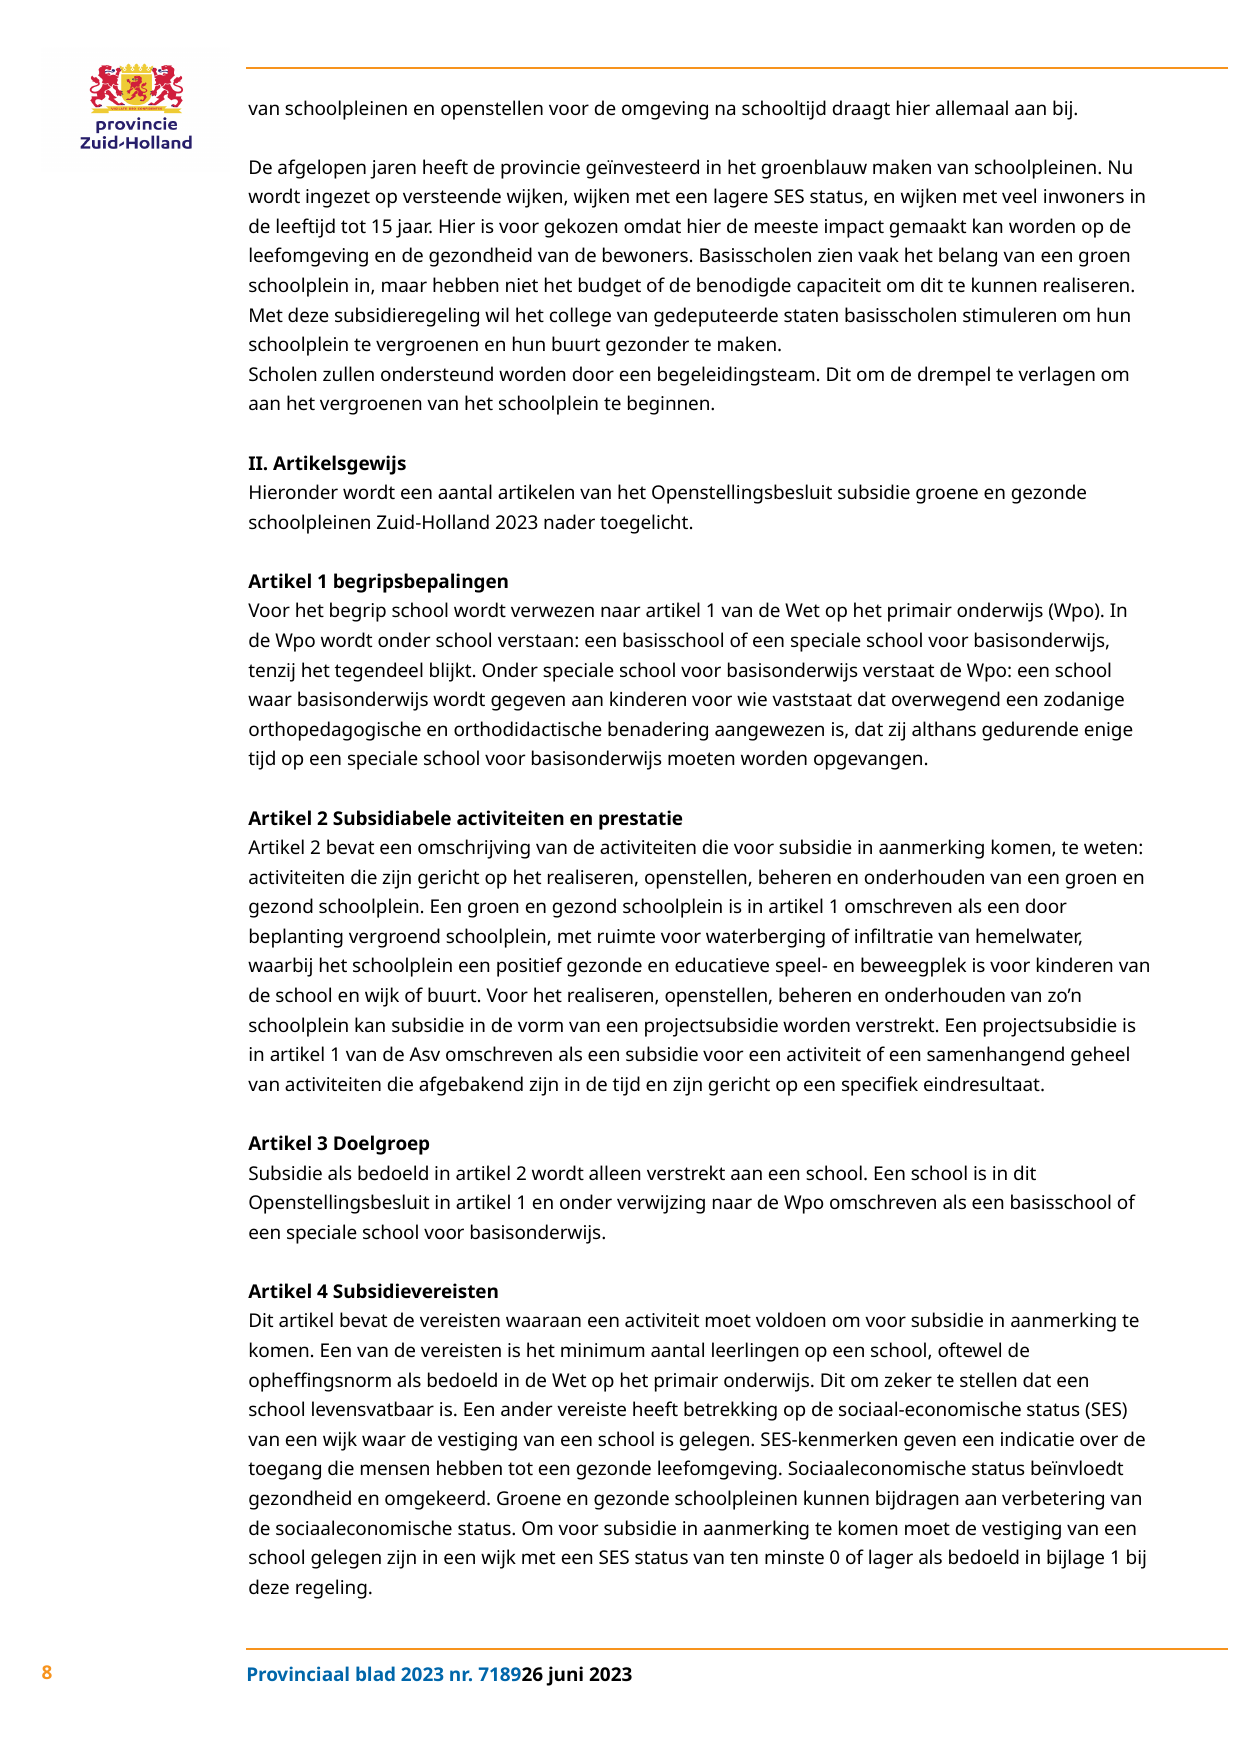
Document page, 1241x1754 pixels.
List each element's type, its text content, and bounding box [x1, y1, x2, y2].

text Dit artikel bevat de vereisten waaraan een activiteit moet voldoen om voor subsidie in aanmerking te komen. Een van de vereisten is het minimum aantal leerlingen op een school, oftewel de opheffingsnorm als bedoeld in de Wet op het primair onderwijs. Dit om zeker te stellen dat een school levensvatbaar is. Een ander vereiste heeft betrekking op de sociaal-economische status (SES) van een wijk waar de vestiging van een school is gelegen. SES-kenmerken geven een indicatie over de toegang die mensen hebben tot een gezonde leefomgeving. Sociaaleconomische status beïnvloedt gezondheid en omgekeerd. Groene en gezonde schoolpleinen kunnen bijdragen aan verbetering van de sociaaleconomische status. Om voor subsidie in aanmerking te komen moet de vestiging van een school gelegen zijn in een wijk met een SES status van ten minste 0 of lager als bedoeld in bijlage 1 bij deze regeling. [248, 1308, 1152, 1600]
picture [41, 47, 231, 172]
text Hieronder wordt een aantal artikelen van het Openstellingsbesluit subsidie groene en gezonde schoolpleinen Zuid-Holland 2023 nader toegelicht. [248, 479, 1152, 535]
text Artikel 1 begripsbepalingen [248, 568, 1152, 594]
text II. Artikelsgewijs [248, 450, 1152, 476]
text De afgelopen jaren heeft de provincie geïnvesteerd in het groenblauw maken van schoolpleinen. Nu wordt ingezet op versteende wijken, wijken met een lagere SES status, en wijken met veel inwoners in de leeftijd tot 15 jaar. Hier is voor gekozen omdat hier de meeste impact gemaakt kan worden op de leefomgeving en de gezondheid van de bewoners. Basisscholen zien vaak het belang van een groen schoolplein in, maar hebben niet het budget of de benodigde capaciteit om dit te kunnen realiseren. Met deze subsidieregeling wil het college van gedeputeerde staten basisscholen stimuleren om hun schoolplein te vergroenen en hun buurt gezonder te maken. [248, 154, 1152, 357]
text Scholen zullen ondersteund worden door een begeleidingsteam. Dit om de drempel te verlagen om aan het vergroenen van het schoolplein te beginnen. [248, 361, 1152, 416]
text Subsidie als bedoeld in artikel 2 wordt alleen verstrekt aan een school. Een school is in dit Openstellingsbesluit in artikel 1 en onder verwijzing naar de Wpo omschreven als een basisschool of een speciale school voor basisonderwijs. [248, 1160, 1152, 1245]
text Artikel 4 Subsidievereisten [248, 1278, 1152, 1304]
text Artikel 3 Doelgroep [248, 1130, 1152, 1156]
text Artikel 2 bevat een omschrijving van de activiteiten die voor subsidie in aanmerking komen, te weten: activiteiten die zijn gericht op het realiseren, openstellen, beheren en onderhouden van een groen en gezond schoolplein. Een groen en gezond schoolplein is in artikel 1 omschreven als een door beplanting vergroend schoolplein, met ruimte voor waterberging of infiltratie van hemelwater, waarbij het schoolplein een positief gezonde en educatieve speel- en beweegplek is voor kinderen van de school en wijk of buurt. Voor het realiseren, openstellen, beheren en onderhouden van zo’n schoolplein kan subsidie in de vorm van een projectsubsidie worden verstrekt. Een projectsubsidie is in artikel 1 van de Asv omschreven als een subsidie voor een activiteit of een samenhangend geheel van activiteiten die afgebakend zijn in de tijd en zijn gericht op een specifiek eindresultaat. [248, 834, 1152, 1097]
text van schoolpleinen en openstellen voor de omgeving na schooltijd draagt hier allemaal aan bij. [248, 95, 1152, 121]
text Voor het begrip school wordt verwezen naar artikel 1 van de Wet op het primair onderwijs (Wpo). In de Wpo wordt onder school verstaan: een basisschool of een speciale school voor basisonderwijs, tenzij het tegendeel blijkt. Onder speciale school voor basisonderwijs verstaat de Wpo: een school waar basisonderwijs wordt gegeven aan kinderen voor wie vaststaat dat overwegend een zodanige orthopedagogische en orthodidactische benadering aangewezen is, dat zij althans gedurende enige tijd op een speciale school voor basisonderwijs moeten worden opgevangen. [248, 598, 1152, 771]
text Artikel 2 Subsidiabele activiteiten en prestatie [248, 805, 1152, 831]
